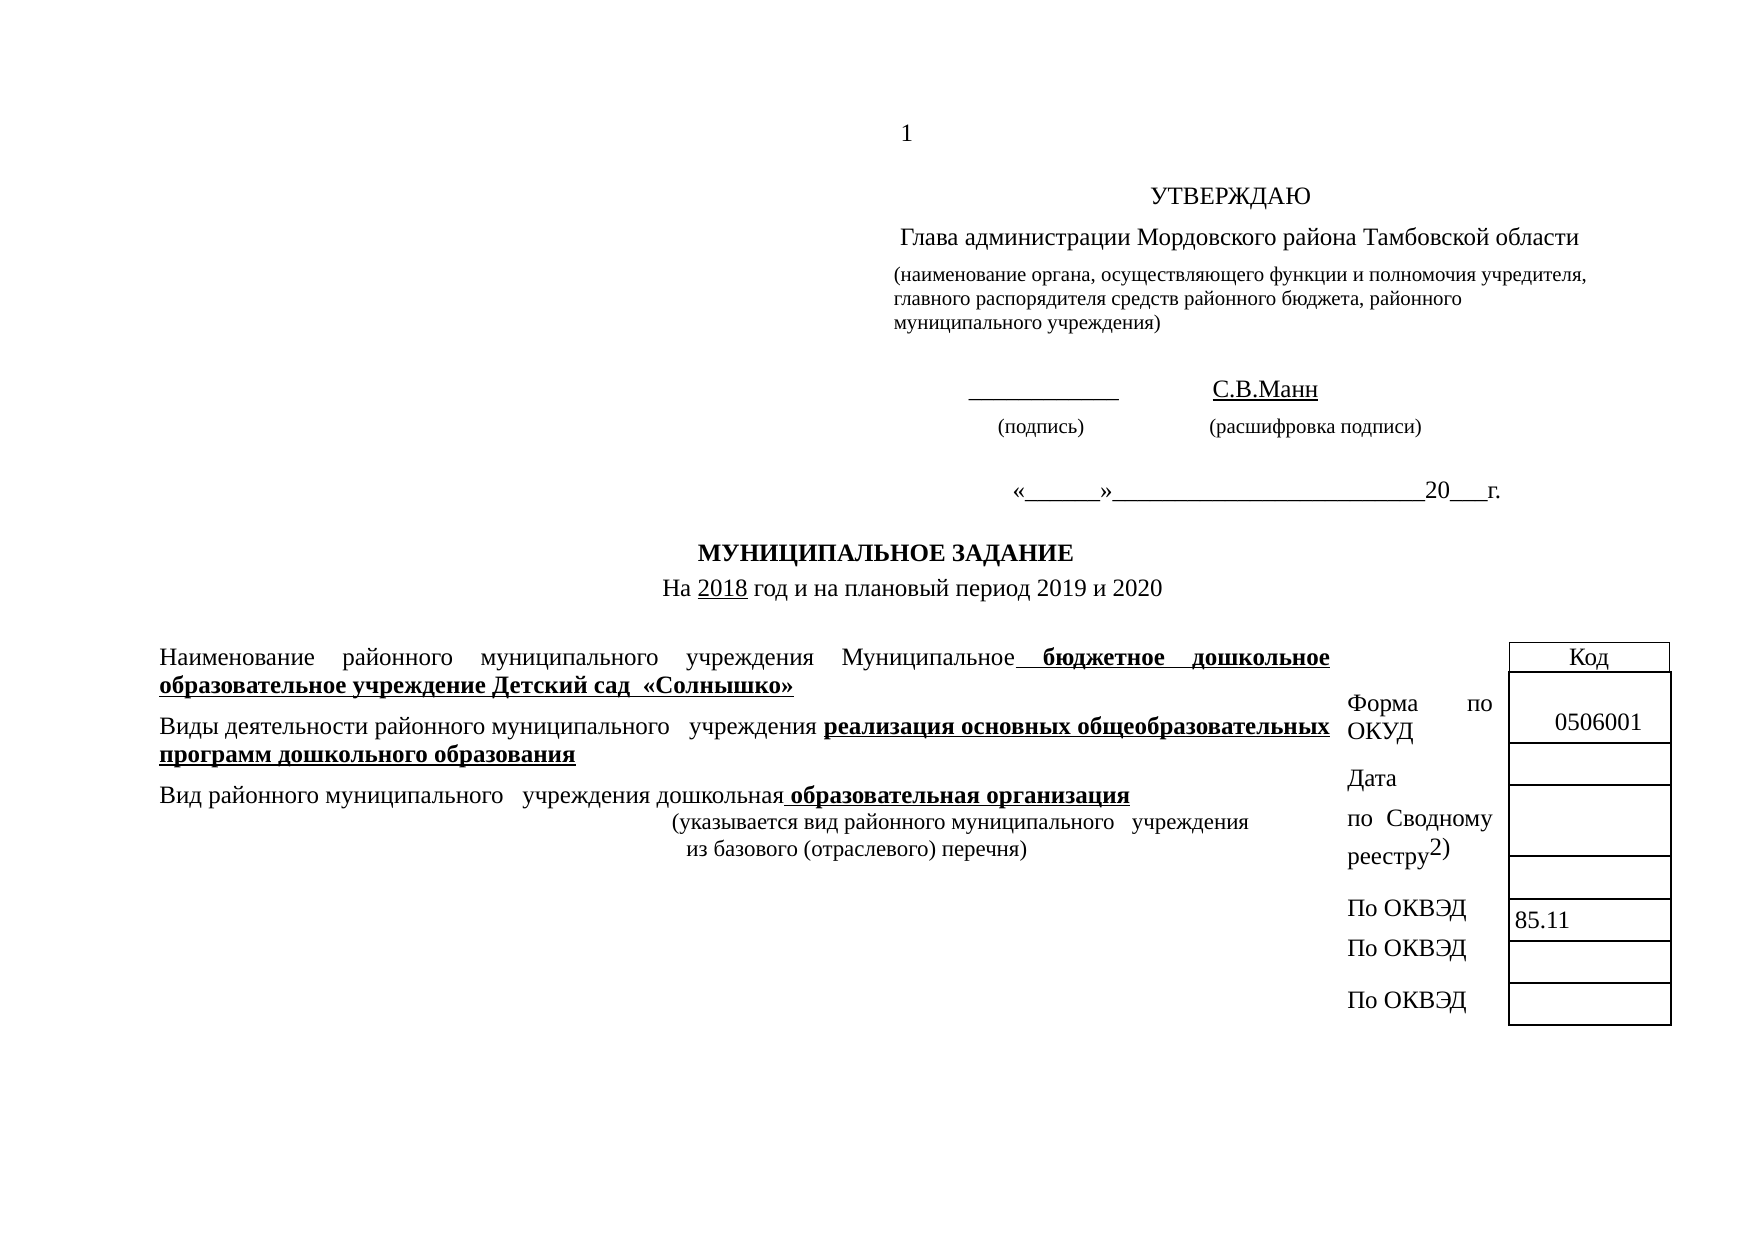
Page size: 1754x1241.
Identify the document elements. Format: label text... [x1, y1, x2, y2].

table_header [1341, 642, 1498, 682]
table_cell [1510, 942, 1670, 982]
table_header На 2018 год и на плановый период 2019 и 2020 [153, 567, 1671, 607]
text МУНИЦИПАЛЬНОЕ ЗАДАНИЕ [148, 538, 1665, 567]
table_cell [1510, 744, 1670, 784]
table_header Наименование районного муниципального учреждения Муниципальное бюджетное дошкольное образовательное учреждение Детский сад «Солнышко» [153, 636, 1336, 705]
table_header УТВЕРЖДАЮ [888, 176, 1671, 216]
table_cell ____________ С.В.Манн [888, 340, 1671, 409]
table_cell [1341, 1020, 1498, 1060]
table_cell по Сводному реестру2) [1341, 797, 1498, 887]
table_cell По ОКВЭД [1341, 980, 1498, 1020]
table_cell Форма по ОКУД [1341, 682, 1498, 757]
table_cell Глава администрации Мордовского района Тамбовской области [888, 216, 1671, 256]
table_header [1336, 636, 1504, 1066]
table_cell [153, 340, 888, 409]
table_header [1504, 636, 1671, 1066]
table_cell [1510, 857, 1670, 897]
table_cell [153, 409, 888, 445]
table_cell 85.11 [1510, 900, 1670, 940]
table_cell [153, 867, 1336, 1066]
table_cell Виды деятельности районного муниципального учреждения реализация основных общеобразовательных программ дошкольного образования [153, 705, 1336, 774]
table_cell [153, 445, 888, 509]
table_cell [1510, 786, 1670, 855]
table_cell По ОКВЭД [1341, 887, 1498, 927]
table_cell По ОКВЭД [1341, 928, 1498, 979]
table_cell 0506001 [1510, 673, 1670, 742]
table_cell «______»_________________________20___г. [888, 445, 1671, 509]
table_cell (наименование органа, осуществляющего функции и полномочия учредителя, главного распорядителя средств районного бюджета, районного муниципального учреждения) [888, 256, 1671, 340]
table_cell Вид районного муниципального учреждения дошкольная образовательная организация (указывается вид районного муниципального учреждения из базового (отраслевого) перечня) [153, 774, 1336, 867]
table_cell [153, 256, 888, 340]
table_header Код [1510, 643, 1669, 671]
table_cell [153, 216, 888, 256]
table_header [153, 176, 888, 216]
table_cell (подпись) (расшифровка подписи) [888, 409, 1671, 445]
table_cell Дата [1341, 757, 1498, 797]
table_cell [1510, 984, 1670, 1024]
